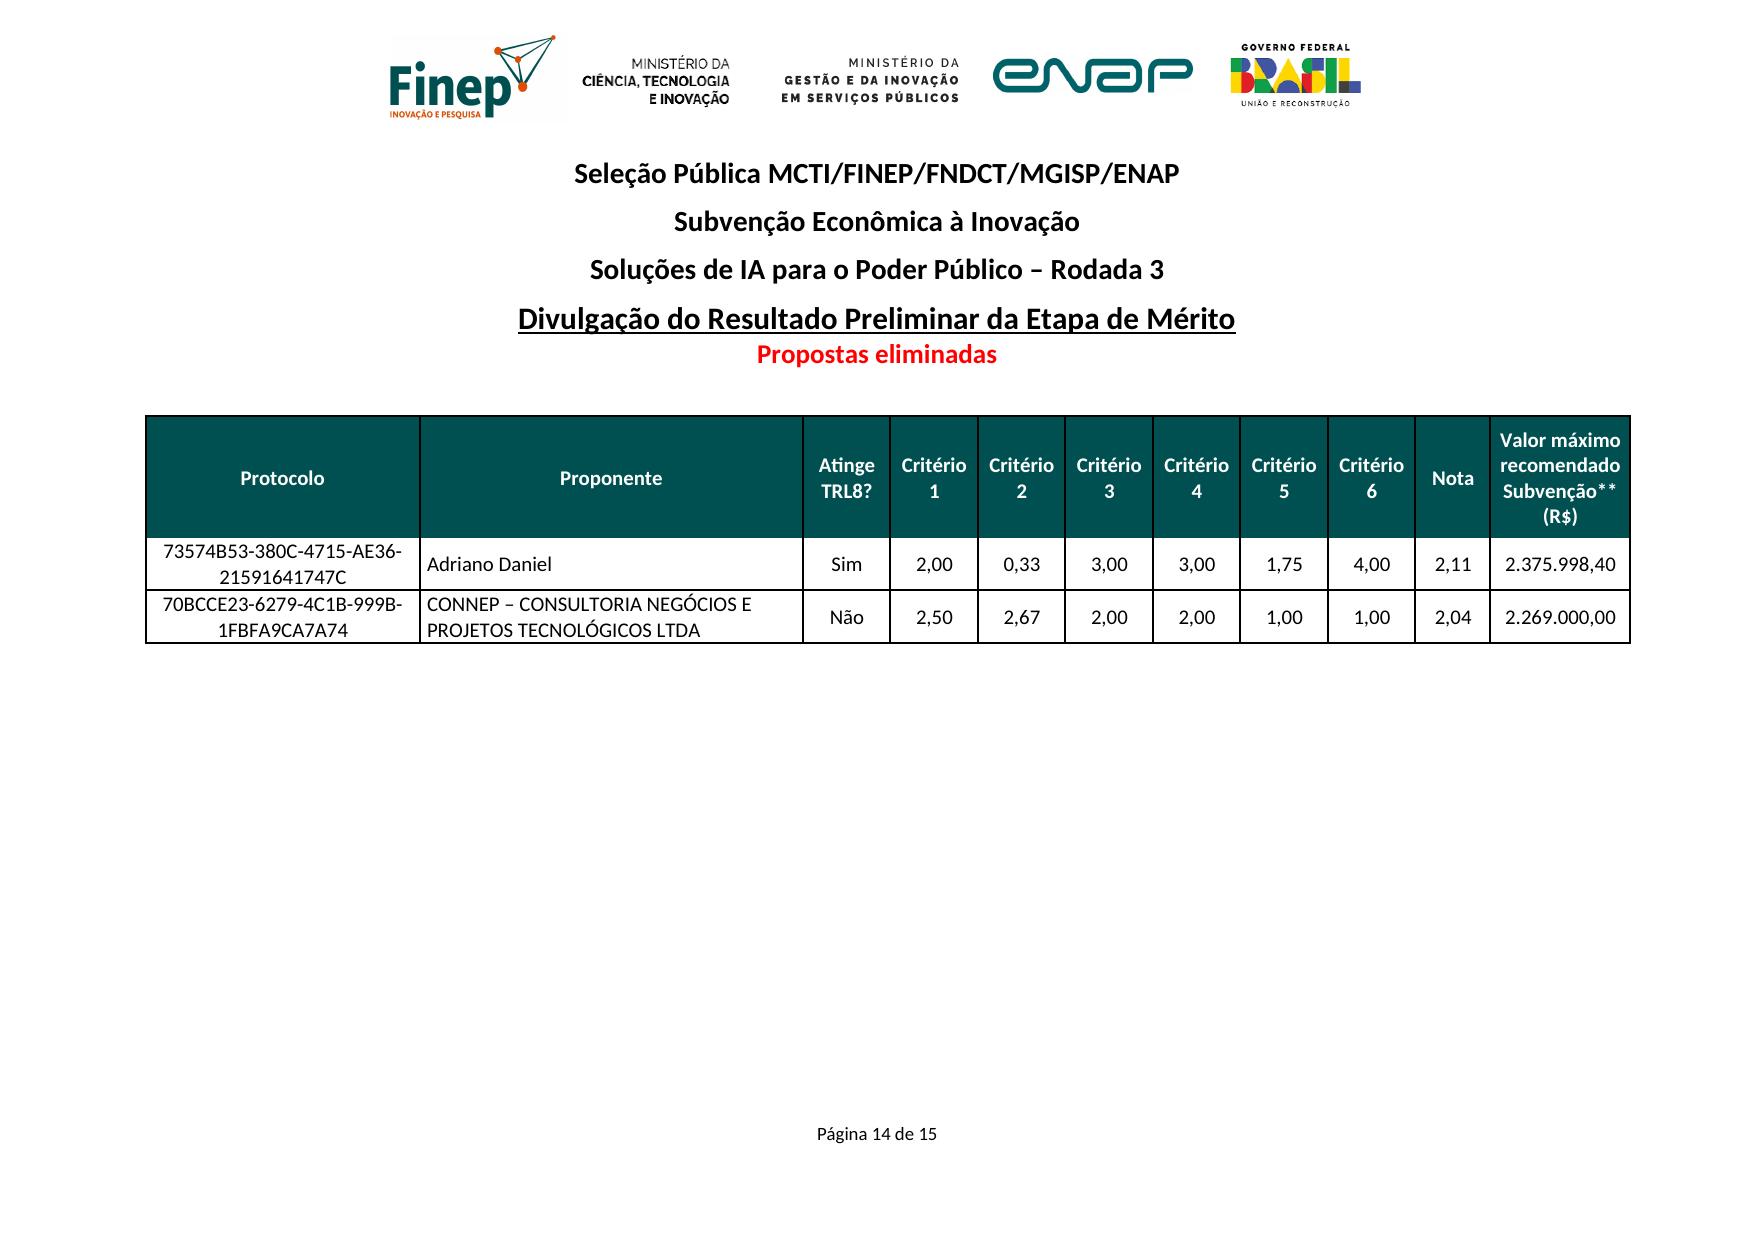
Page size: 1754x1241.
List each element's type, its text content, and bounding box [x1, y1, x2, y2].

table_cell 2,04 [1416, 591, 1489, 642]
table_cell 1,00 [1241, 591, 1327, 642]
table_cell 0,33 [979, 539, 1064, 589]
table_header Critério 6 [1329, 417, 1414, 538]
table_cell 2,00 [1066, 591, 1152, 642]
table_cell 1,75 [1241, 539, 1327, 589]
table_cell 3,00 [1154, 539, 1239, 589]
table_cell 70BCCE23-6279-4C1B-999B-1FBFA9CA7A74 [147, 591, 419, 642]
table_header Proponente [421, 417, 802, 538]
table_cell 73574B53-380C-4715-AE36-21591641747C [147, 539, 419, 589]
table_cell 2,50 [891, 591, 977, 642]
table_header Critério 5 [1241, 417, 1327, 538]
table_header Protocolo [147, 417, 419, 538]
table_cell Adriano Daniel [421, 539, 802, 589]
table_cell 2,11 [1416, 539, 1489, 589]
table_cell 4,00 [1329, 539, 1414, 589]
table_cell 2,00 [891, 539, 977, 589]
table_cell 2,00 [1154, 591, 1239, 642]
table_cell CONNEP – CONSULTORIA NEGÓCIOS E PROJETOS TECNOLÓGICOS LTDA [421, 591, 802, 642]
table_cell 2,67 [979, 591, 1064, 642]
table_header Critério 4 [1154, 417, 1239, 538]
table_header Valor máximo recomendado Subvenção** (R$) [1491, 417, 1629, 538]
table_header Nota [1416, 417, 1489, 538]
text Propostas eliminadas [148, 337, 1606, 370]
table_header Critério 3 [1066, 417, 1152, 538]
table_header Atinge TRL8? [804, 417, 889, 538]
table_cell Não [804, 591, 889, 642]
table_header Critério 1 [891, 417, 977, 538]
table_cell 3,00 [1066, 539, 1152, 589]
table_cell Sim [804, 539, 889, 589]
table_cell 2.375.998,40 [1491, 539, 1629, 589]
table_header Critério 2 [979, 417, 1064, 538]
table_cell 1,00 [1329, 591, 1414, 642]
table_cell 2.269.000,00 [1491, 591, 1629, 642]
